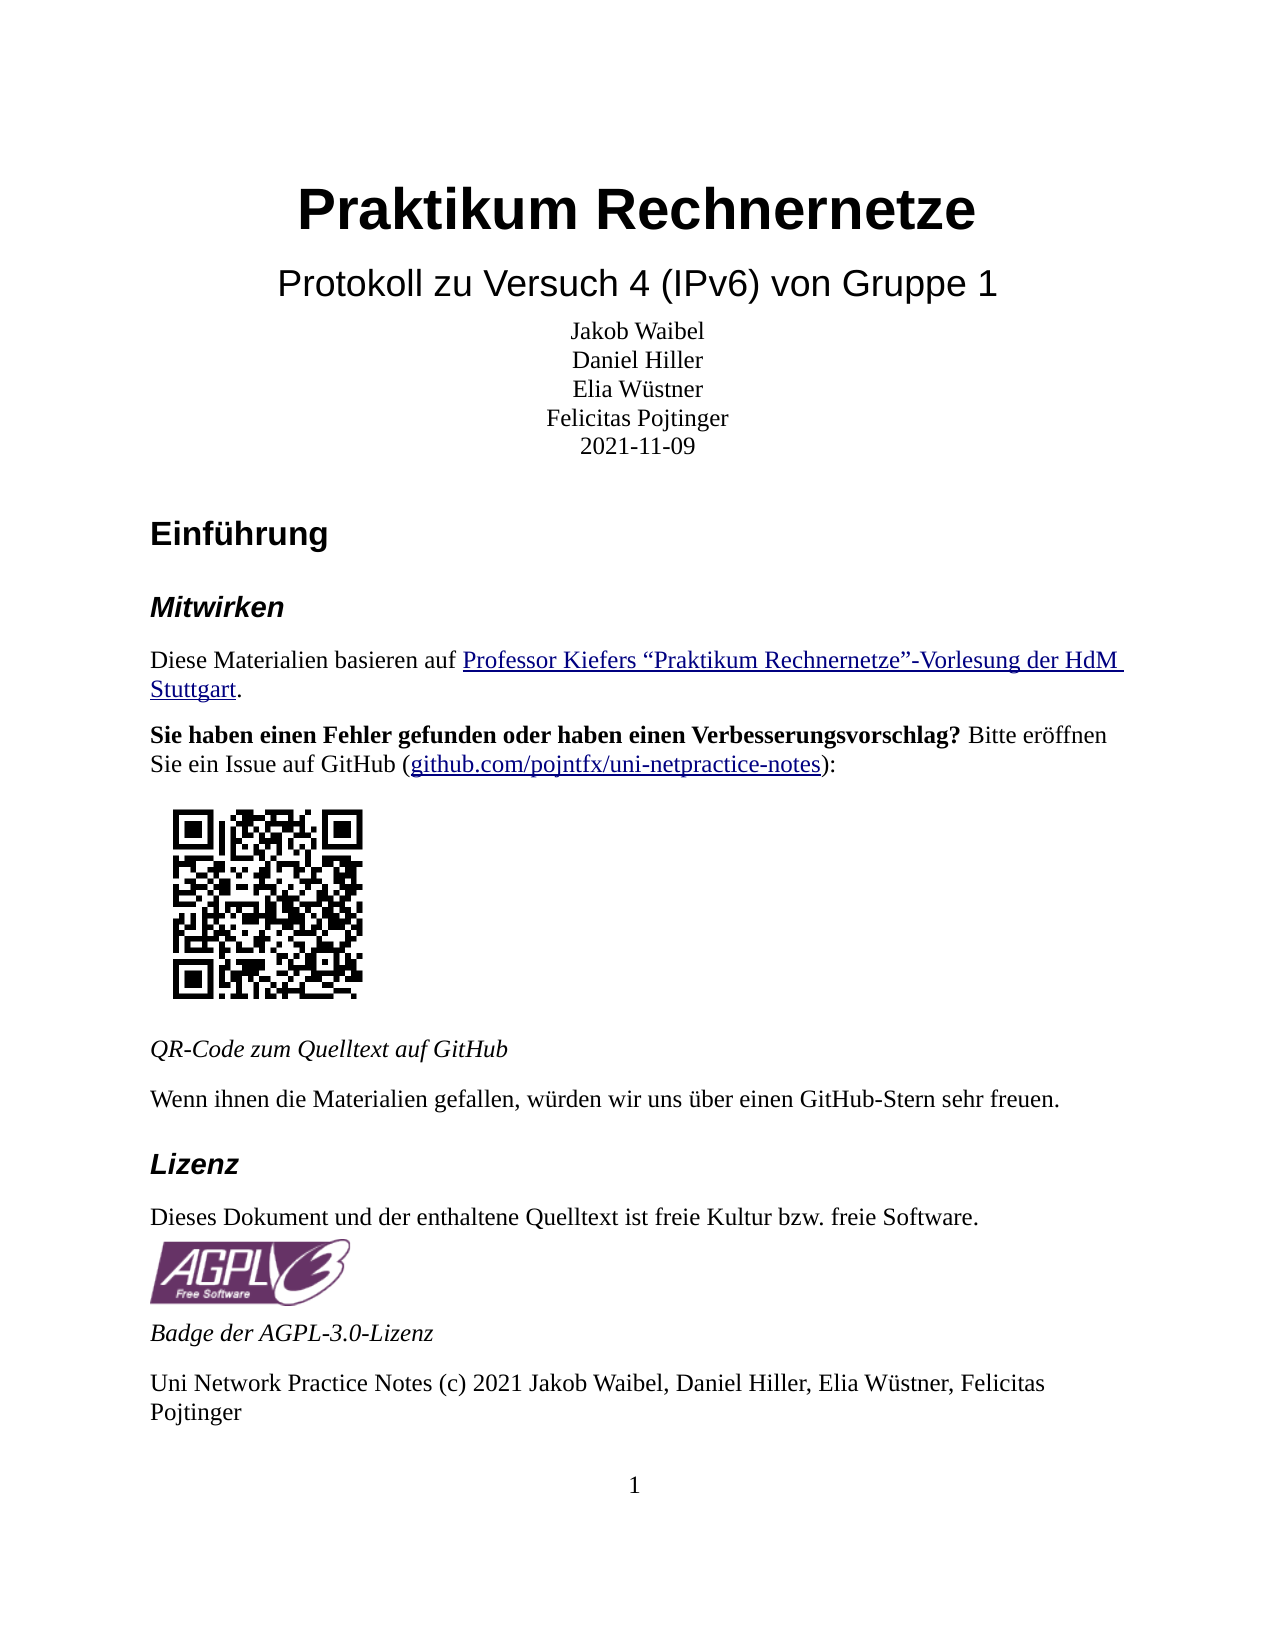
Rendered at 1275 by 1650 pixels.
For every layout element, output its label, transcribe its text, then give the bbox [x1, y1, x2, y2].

text QR-Code zum Quelltext auf GitHub [150, 1034, 1125, 1063]
text Dieses Dokument und der enthaltene Quelltext ist freie Kultur bzw. freie Software. [150, 1202, 1125, 1231]
text 2021-11-09 [150, 431, 1125, 460]
text Badge der AGPL-3.0-Lizenz [150, 1318, 1125, 1347]
text Wenn ihnen die Materialien gefallen, würden wir uns über einen GitHub-Stern sehr freuen. [150, 1084, 1125, 1113]
text Jakob Waibel [150, 316, 1125, 345]
picture [150, 787, 385, 1022]
text Daniel Hiller [150, 345, 1125, 374]
subtitle Einführung [150, 514, 1125, 553]
picture [150, 1239, 350, 1306]
title Praktikum Rechnernetze [150, 175, 1125, 242]
text Sie haben einen Fehler gefunden oder haben einen Verbesserungsvorschlag? Bitte eröffnen Sie ein Issue auf GitHub (github.com/pojntfx/uni-netpractice-notes): [150, 721, 1125, 778]
subtitle Protokoll zu Versuch 4 (IPv6) von Gruppe 1 [150, 261, 1125, 304]
text Uni Network Practice Notes (c) 2021 Jakob Waibel, Daniel Hiller, Elia Wüstner, Felicitas Pojtinger [150, 1368, 1125, 1426]
text Diese Materialien basieren auf Professor Kiefers “Praktikum Rechnernetze”-Vorlesung der HdM Stuttgart. [150, 645, 1125, 703]
subtitle Mitwirken [150, 590, 1125, 624]
text Elia Wüstner [150, 374, 1125, 403]
text Felicitas Pojtinger [150, 403, 1125, 431]
subtitle Lizenz [150, 1147, 1125, 1180]
